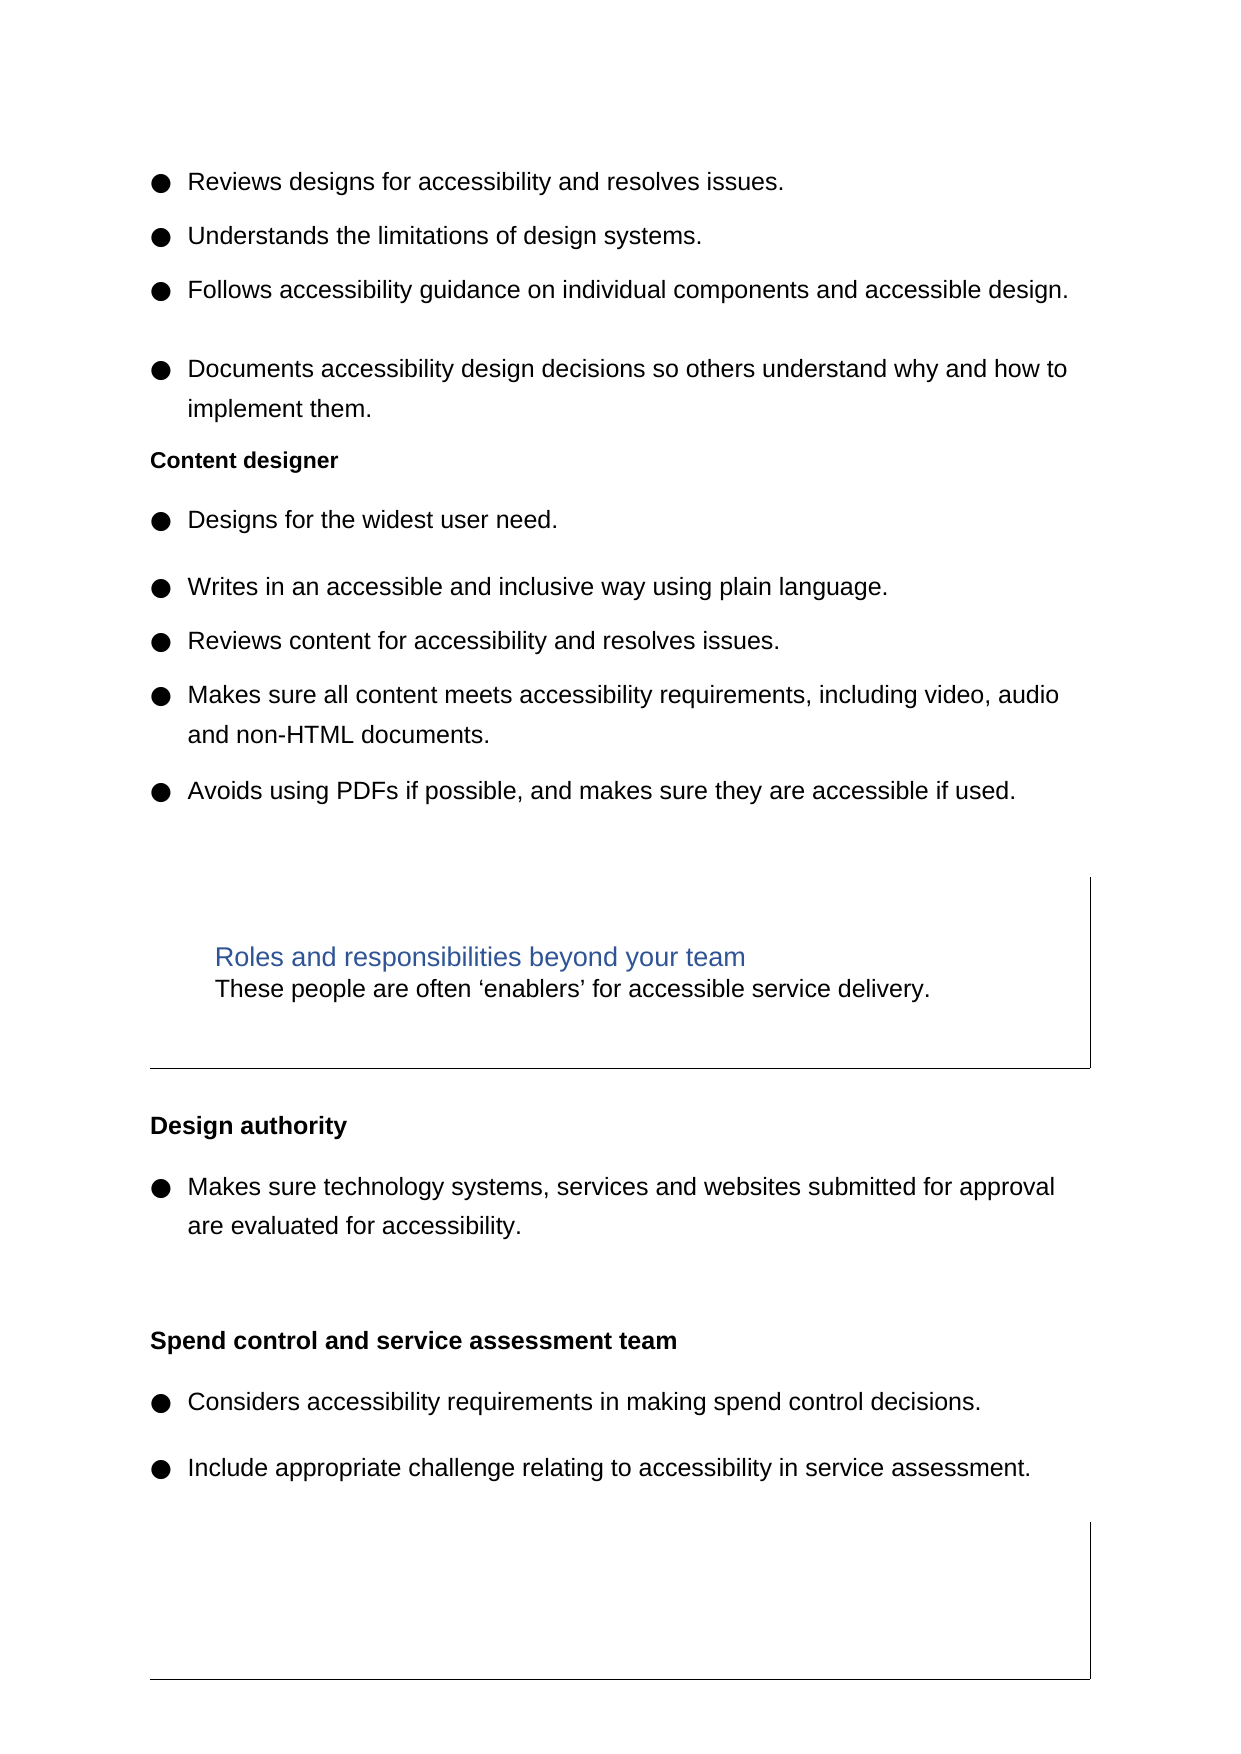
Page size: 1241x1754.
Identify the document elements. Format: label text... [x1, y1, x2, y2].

subtitle Roles and responsibilities beyond your team [150, 877, 1090, 910]
list Writes in an accessible and inclusive way using plain language. [150, 558, 1090, 610]
list Follows accessibility guidance on individual components and accessible design. [150, 262, 1090, 313]
list Makes sure all content meets accessibility requirements, including video, audio and non-HTML documents. [150, 667, 1090, 749]
list Makes sure technology systems, services and websites submitted for approval are evaluated for accessibility. [150, 1158, 1090, 1240]
subtitle Spend control and service assessment team [150, 1326, 1090, 1355]
list Include appropriate challenge relating to accessibility in service assessment. [150, 1440, 1090, 1491]
list Designs for the widest user need. [150, 492, 1090, 543]
list Considers accessibility requirements in making spend control decisions. [150, 1373, 1090, 1424]
list Documents accessibility design decisions so others understand why and how to implement them. [150, 341, 1090, 422]
list Avoids using PDFs if possible, and makes sure they are accessible if used. [150, 763, 1090, 814]
list Understands the limitations of design systems. [150, 207, 1090, 258]
text These people are often ‘enablers’ for accessible service delivery. [150, 910, 1090, 1068]
subtitle Content designer [150, 447, 1090, 473]
list Reviews designs for accessibility and resolves issues. [150, 153, 1090, 204]
subtitle Design authority [150, 1111, 1090, 1140]
list Reviews content for accessibility and resolves issues. [150, 613, 1090, 664]
